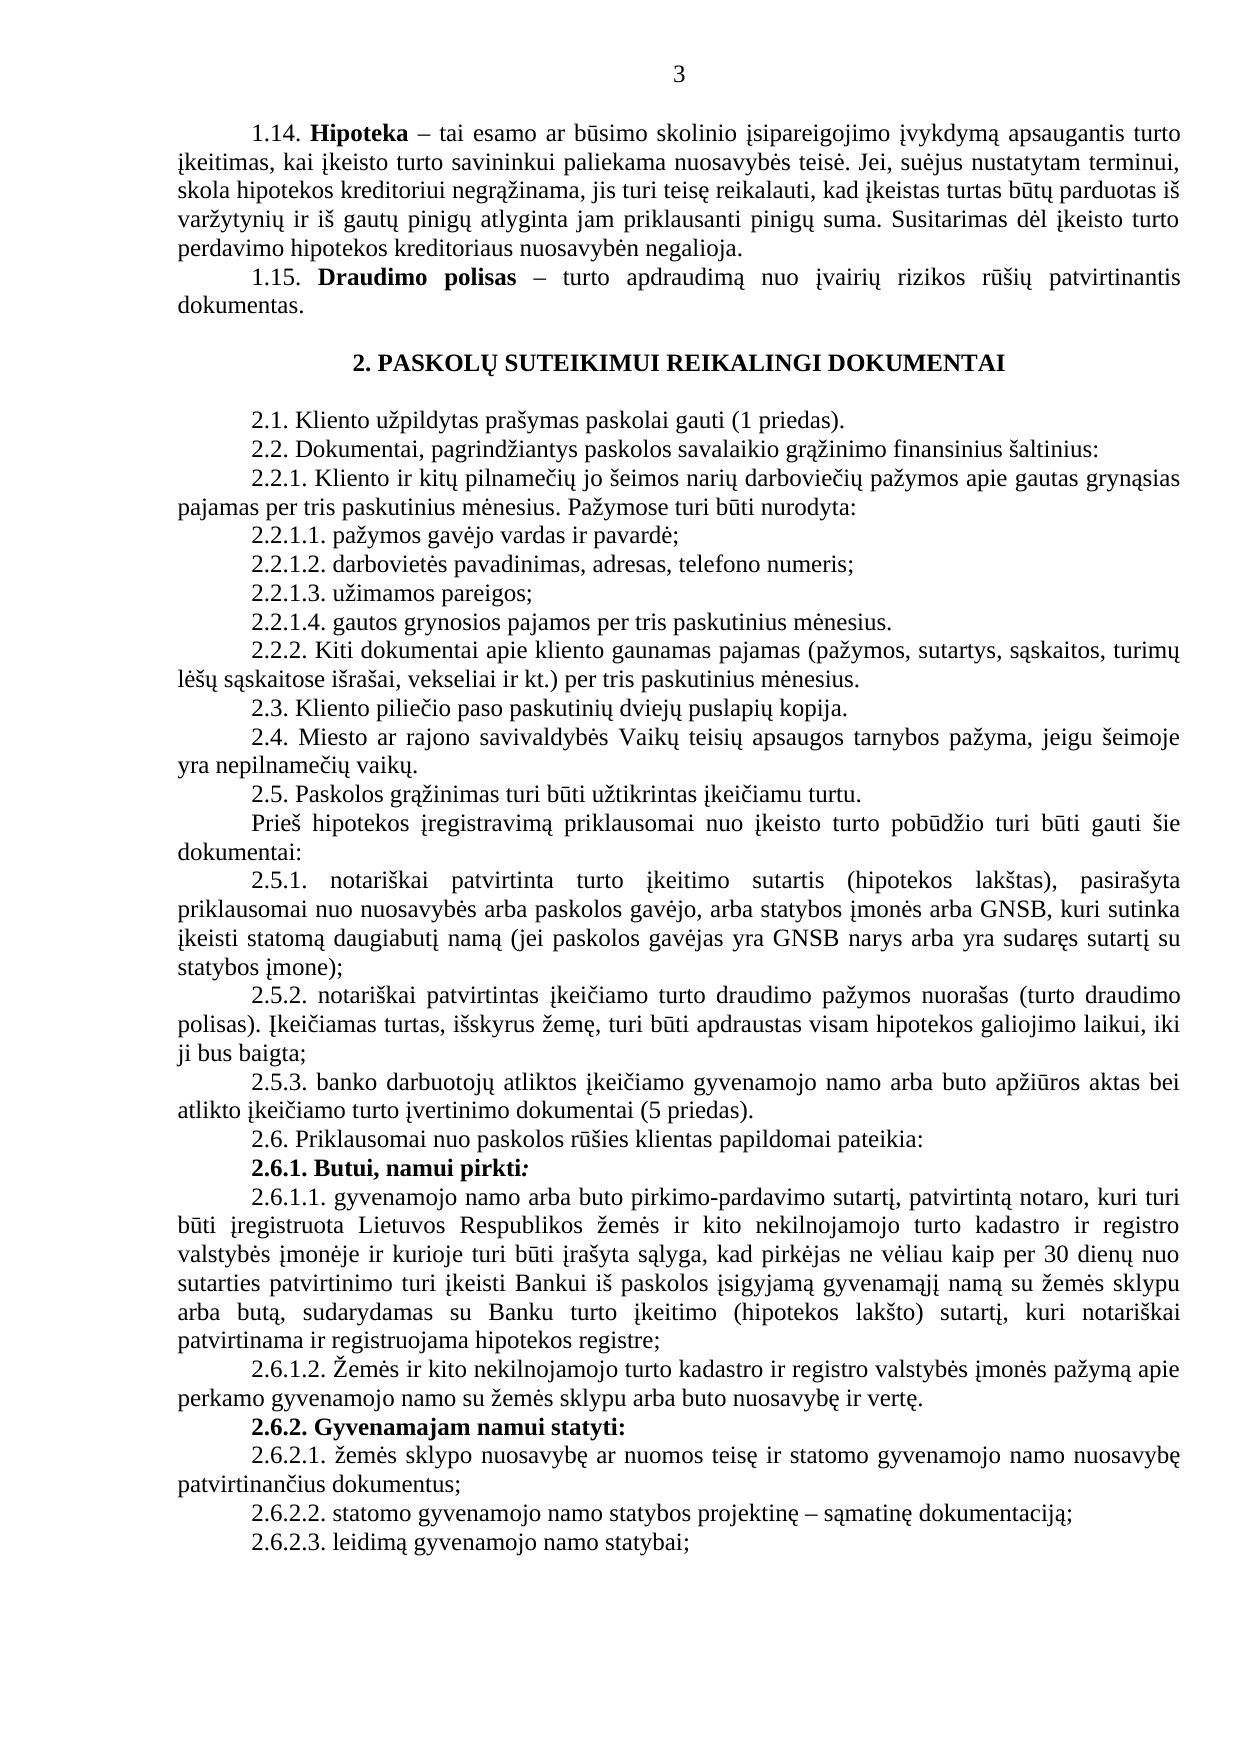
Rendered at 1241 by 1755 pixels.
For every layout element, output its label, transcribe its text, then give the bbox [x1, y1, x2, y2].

text 2.3. Kliento piliečio paso paskutinių dviejų puslapių kopija. [177, 693, 1181, 722]
text 2.6.2.2. statomo gyvenamojo namo statybos projektinę – sąmatinę dokumentaciją; [177, 1498, 1181, 1527]
text 2.6.2. Gyvenamajam namui statyti: [177, 1412, 1181, 1441]
text 2.2.1. Kliento ir kitų pilnamečių jo šeimos narių darboviečių pažymos apie gautas grynąsias pajamas per tris paskutinius mėnesius. Pažymose turi būti nurodyta: [177, 463, 1181, 521]
text 2.2.1.3. užimamos pareigos; [177, 578, 1181, 607]
text 2. Paskolų suteikimui reikalingi dokumentai [177, 348, 1181, 377]
text 2.6.1.1. gyvenamojo namo arba buto pirkimo-pardavimo sutartį, patvirtintą notaro, kuri turi būti įregistruota Lietuvos Respublikos žemės ir kito nekilnojamojo turto kadastro ir registro valstybės įmonėje ir kurioje turi būti įrašyta sąlyga, kad pirkėjas ne vėliau kaip per 30 dienų nuo sutarties patvirtinimo turi įkeisti Bankui iš paskolos įsigyjamą gyvenamąjį namą su žemės sklypu arba butą, sudarydamas su Banku turto įkeitimo (hipotekos lakšto) sutartį, kuri notariškai patvirtinama ir registruojama hipotekos registre; [177, 1182, 1181, 1354]
text 2.6. Priklausomai nuo paskolos rūšies klientas papildomai pateikia: [177, 1124, 1181, 1153]
text 2.6.1. Butui, namui pirkti: [177, 1153, 1181, 1182]
text 1.14. Hipoteka – tai esamo ar būsimo skolinio įsipareigojimo įvykdymą apsaugantis turto įkeitimas, kai įkeisto turto savininkui paliekama nuosavybės teisė. Jei, suėjus nustatytam terminui, skola hipotekos kreditoriui negrąžinama, jis turi teisę reikalauti, kad įkeistas turtas būtų parduotas iš varžytynių ir iš gautų pinigų atlyginta jam priklausanti pinigų suma. Susitarimas dėl įkeisto turto perdavimo hipotekos kreditoriaus nuosavybėn negalioja. [177, 118, 1181, 262]
text 2.6.2.3. leidimą gyvenamojo namo statybai; [177, 1527, 1181, 1556]
text 2.5.3. banko darbuotojų atliktos įkeičiamo gyvenamojo namo arba buto apžiūros aktas bei atlikto įkeičiamo turto įvertinimo dokumentai (5 priedas). [177, 1067, 1181, 1124]
text 2.2.1.4. gautos grynosios pajamos per tris paskutinius mėnesius. [177, 607, 1181, 636]
text 2.1. Kliento užpildytas prašymas paskolai gauti (1 priedas). [177, 406, 1181, 434]
text 2.6.2.1. žemės sklypo nuosavybę ar nuomos teisę ir statomo gyvenamojo namo nuosavybę patvirtinančius dokumentus; [177, 1441, 1181, 1498]
text 1.15. Draudimo polisas – turto apdraudimą nuo įvairių rizikos rūšių patvirtinantis dokumentas. [177, 262, 1181, 319]
text 2.5. Paskolos grąžinimas turi būti užtikrintas įkeičiamu turtu. [177, 779, 1181, 808]
text 2.5.2. notariškai patvirtintas įkeičiamo turto draudimo pažymos nuorašas (turto draudimo polisas). Įkeičiamas turtas, išskyrus žemę, turi būti apdraustas visam hipotekos galiojimo laikui, iki ji bus baigta; [177, 981, 1181, 1067]
text 2.2.1.1. pažymos gavėjo vardas ir pavardė; [177, 521, 1181, 549]
text 2.6.1.2. Žemės ir kito nekilnojamojo turto kadastro ir registro valstybės įmonės pažymą apie perkamo gyvenamojo namo su žemės sklypu arba buto nuosavybę ir vertę. [177, 1354, 1181, 1412]
text 2.2.1.2. darbovietės pavadinimas, adresas, telefono numeris; [177, 549, 1181, 578]
text Prieš hipotekos įregistravimą priklausomai nuo įkeisto turto pobūdžio turi būti gauti šie dokumentai: [177, 808, 1181, 866]
text 2.2.2. Kiti dokumentai apie kliento gaunamas pajamas (pažymos, sutartys, sąskaitos, turimų lėšų sąskaitose išrašai, vekseliai ir kt.) per tris paskutinius mėnesius. [177, 636, 1181, 693]
text 2.2. Dokumentai, pagrindžiantys paskolos savalaikio grąžinimo finansinius šaltinius: [177, 434, 1181, 463]
text 2.4. Miesto ar rajono savivaldybės Vaikų teisių apsaugos tarnybos pažyma, jeigu šeimoje yra nepilnamečių vaikų. [177, 722, 1181, 779]
text 2.5.1. notariškai patvirtinta turto įkeitimo sutartis (hipotekos lakštas), pasirašyta priklausomai nuo nuosavybės arba paskolos gavėjo, arba statybos įmonės arba GNSB, kuri sutinka įkeisti statomą daugiabutį namą (jei paskolos gavėjas yra GNSB narys arba yra sudaręs sutartį su statybos įmone); [177, 866, 1181, 981]
